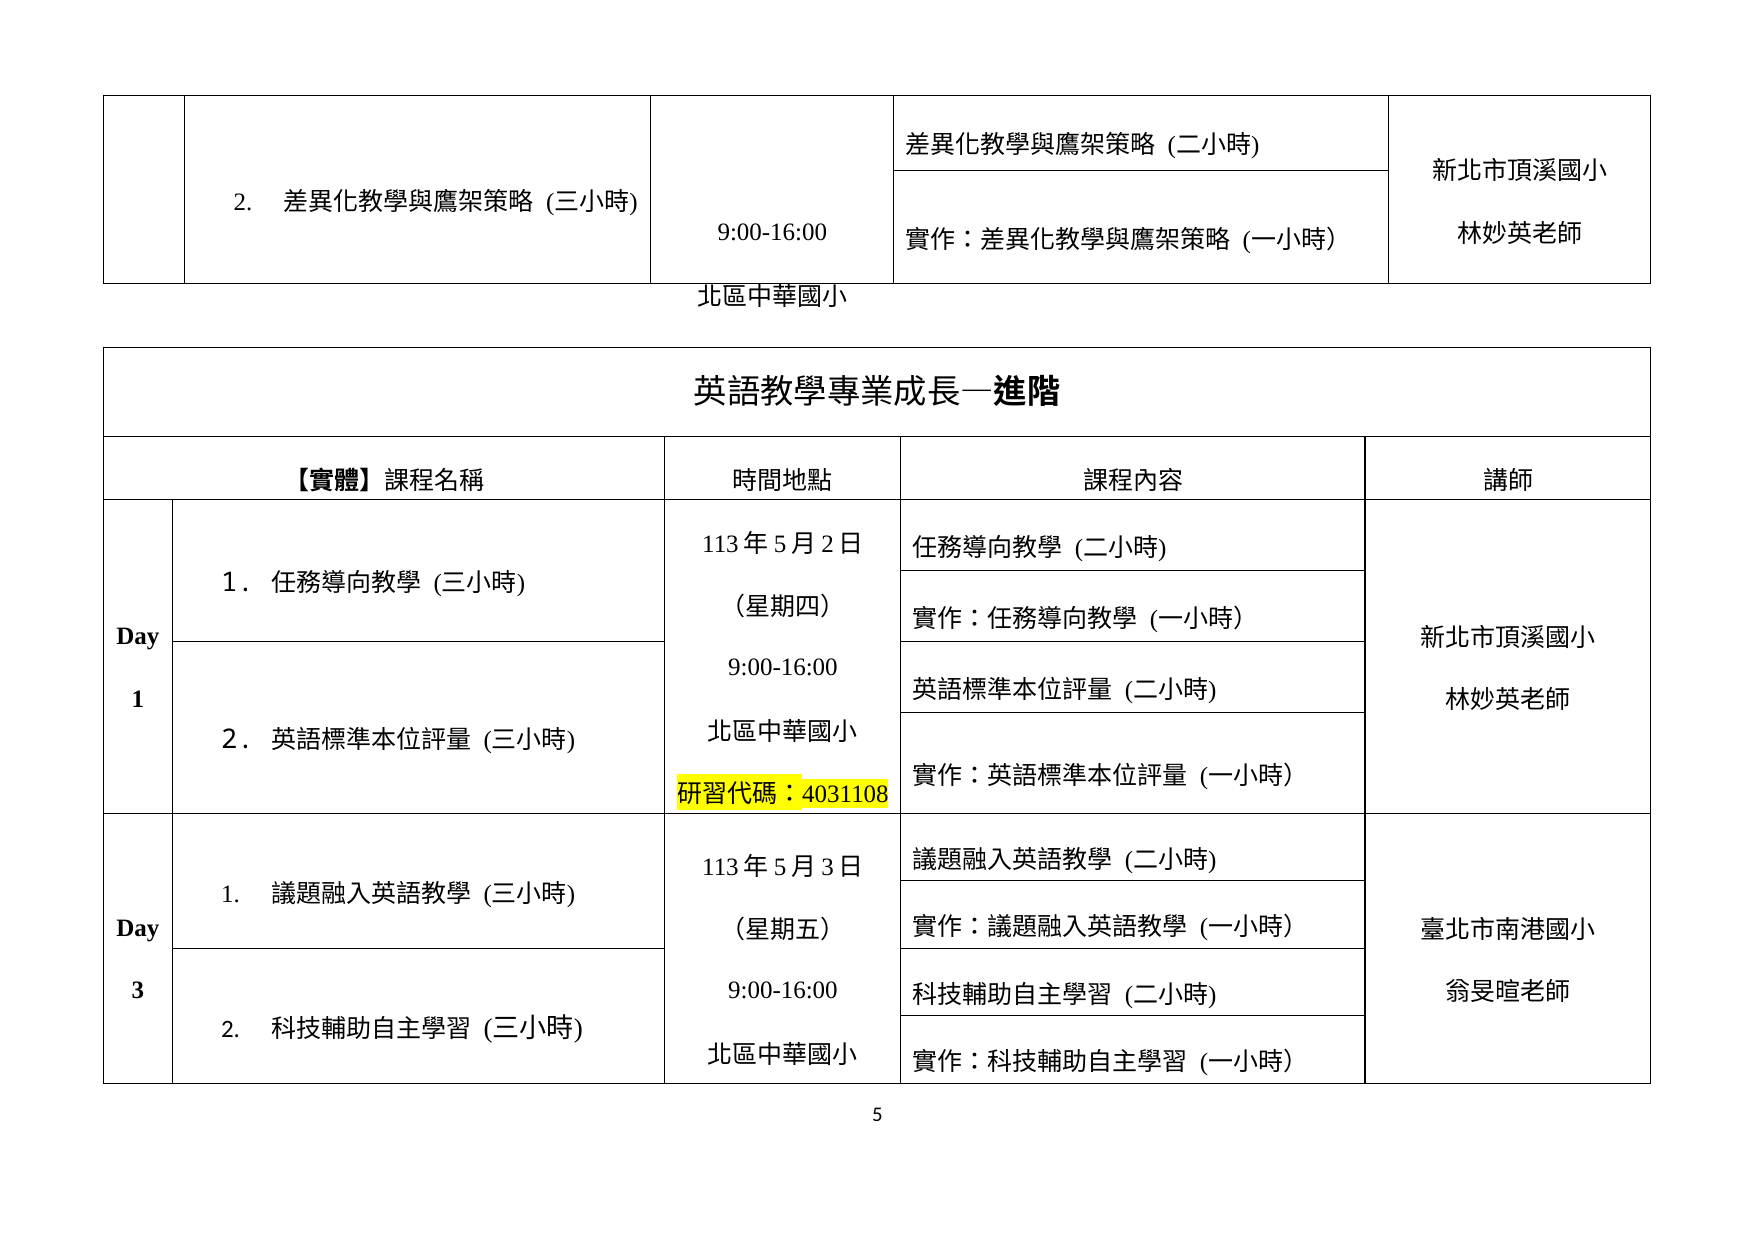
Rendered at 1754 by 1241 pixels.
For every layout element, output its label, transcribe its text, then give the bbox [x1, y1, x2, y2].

table_cell 113年1月24日 （星期三） 9:00-16:00 北區中華國小 研習代碼：4031105 [651, 96, 893, 283]
table_cell 實作：議題融入英語教學 (一小時） [901, 881, 1364, 948]
table_cell 科技輔助自主學習 (三小時) [173, 949, 664, 1083]
table_cell 課程內容 [901, 437, 1364, 499]
table_cell 差異化教學與鷹架策略 (二小時) [894, 96, 1388, 170]
table_cell 任務導向教學 (三小時) [173, 500, 664, 641]
table_cell 差異化教學與鷹架策略 (三小時) [185, 96, 650, 283]
table_cell 議題融入英語教學 (三小時) [173, 814, 664, 948]
table_header 英語教學專業成長—進階 [104, 348, 1650, 436]
table_cell 新北市頂溪國小 林妙英老師 [1389, 96, 1650, 283]
table_cell 113年5月3日 （星期五） 9:00-16:00 北區中華國小 研習代碼：4031108 [665, 814, 900, 1083]
table_cell 任務導向教學 (二小時) [901, 500, 1364, 570]
table_cell [104, 96, 184, 283]
table_cell 科技輔助自主學習 (二小時) [901, 949, 1364, 1015]
table_cell 時間地點 [665, 437, 900, 499]
table_cell 英語標準本位評量 (三小時) [173, 642, 664, 813]
table_cell 【實體】課程名稱 [104, 437, 664, 499]
table_cell 英語標準本位評量 (二小時) [901, 642, 1364, 712]
table_cell 實作：英語標準本位評量 (一小時） [901, 713, 1364, 813]
table_cell 實作：差異化教學與鷹架策略 (一小時） [894, 171, 1388, 283]
table_cell 實作：科技輔助自主學習 (一小時） [901, 1016, 1364, 1083]
table_cell 新北市頂溪國小 林妙英老師 [1366, 500, 1650, 813]
table_cell 113年5月2日 （星期四） 9:00-16:00 北區中華國小 研習代碼：4031108 [665, 500, 900, 813]
table_cell 實作：任務導向教學 (一小時） [901, 571, 1364, 641]
table_cell 議題融入英語教學 (二小時) [901, 814, 1364, 880]
table_cell Day 1 [104, 500, 172, 813]
table_cell 臺北市南港國小 翁旻暄老師 [1366, 814, 1650, 1083]
table_cell 講師 [1366, 437, 1650, 499]
table_cell Day 3 [104, 814, 172, 1083]
